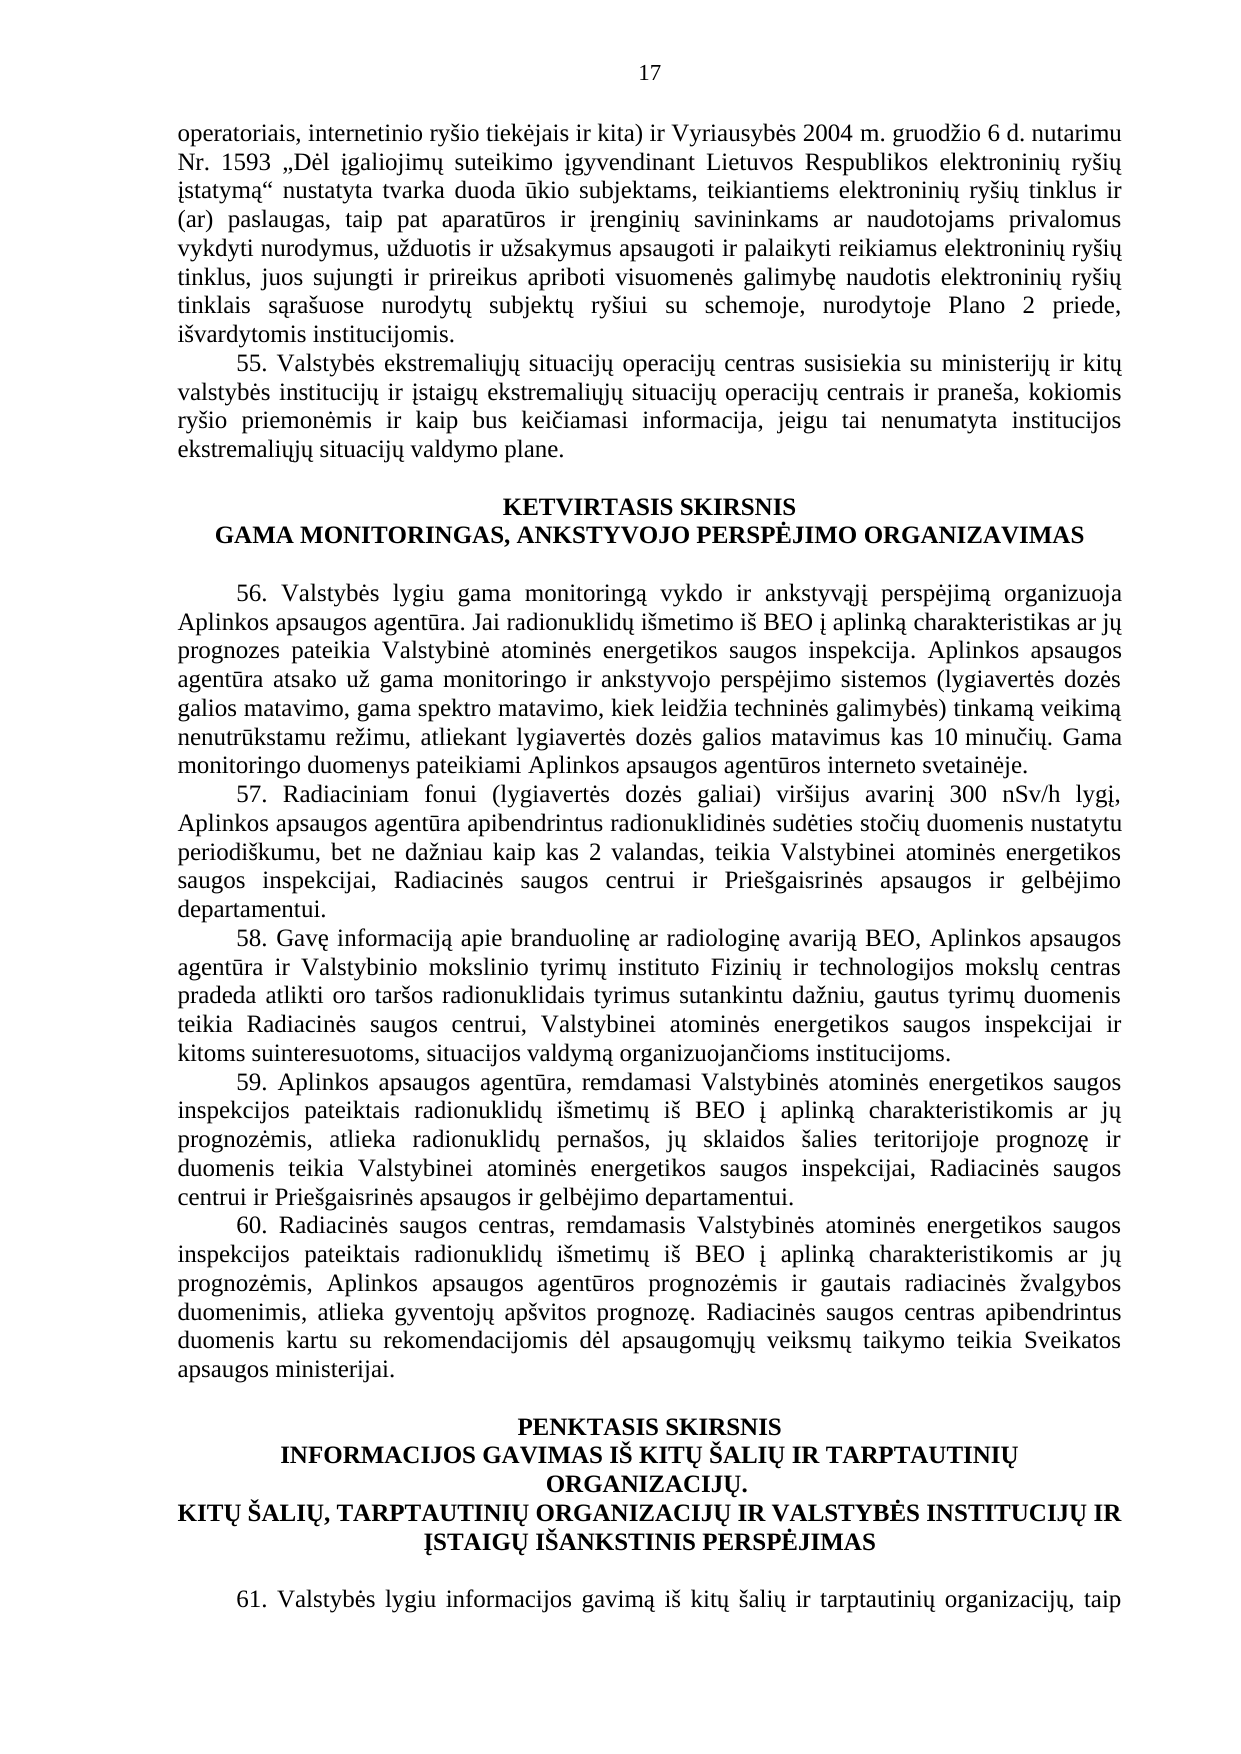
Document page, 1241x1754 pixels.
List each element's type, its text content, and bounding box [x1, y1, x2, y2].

text 60. Radiacinės saugos centras, remdamasis Valstybinės atominės energetikos saugos inspekcijos pateiktais radionuklidų išmetimų iš BEO į aplinką charakteristikomis ar jų prognozėmis, Aplinkos apsaugos agentūros prognozėmis ir gautais radiacinės žvalgybos duomenimis, atlieka gyventojų apšvitos prognozę. Radiacinės saugos centras apibendrintus duomenis kartu su rekomendacijomis dėl apsaugomųjų veiksmų taikymo teikia Sveikatos apsaugos ministerijai. [177, 1211, 1122, 1383]
text operatoriais, internetinio ryšio tiekėjais ir kita) ir Vyriausybės 2004 m. gruodžio 6 d. nutarimu Nr. 1593 „Dėl įgaliojimų suteikimo įgyvendinant Lietuvos Respublikos elektroninių ryšių įstatymą“ nustatyta tvarka duoda ūkio subjektams, teikiantiems elektroninių ryšių tinklus ir (ar) paslaugas, taip pat aparatūros ir įrenginių savininkams ar naudotojams privalomus vykdyti nurodymus, užduotis ir užsakymus apsaugoti ir palaikyti reikiamus elektroninių ryšių tinklus, juos sujungti ir prireikus apriboti visuomenės galimybę naudotis elektroninių ryšių tinklais sąrašuose nurodytų subjektų ryšiui su schemoje, nurodytoje Plano 2 priede, išvardytomis institucijomis. [177, 118, 1122, 348]
text PENKTASIS SKIRSNIS [177, 1412, 1122, 1441]
text 55. Valstybės ekstremaliųjų situacijų operacijų centras susisiekia su ministerijų ir kitų valstybės institucijų ir įstaigų ekstremaliųjų situacijų operacijų centrais ir praneša, kokiomis ryšio priemonėmis ir kaip bus keičiamasi informacija, jeigu tai nenumatyta institucijos ekstremaliųjų situacijų valdymo plane. [177, 348, 1122, 463]
text gama monitoringas, ankstyvojo perspėjimo organizavimas [177, 521, 1122, 549]
text KETVIRTASIS SKIRSNIS [177, 492, 1122, 521]
text 57. Radiaciniam fonui (lygiavertės dozės galiai) viršijus avarinį 300 nSv/h lygį, Aplinkos apsaugos agentūra apibendrintus radionuklidinės sudėties stočių duomenis nustatytu periodiškumu, bet ne dažniau kaip kas 2 valandas, teikia Valstybinei atominės energetikos saugos inspekcijai, Radiacinės saugos centrui ir Priešgaisrinės apsaugos ir gelbėjimo departamentui. [177, 779, 1122, 923]
text Kitų šalių, tarptautinių organizacijų ir valstybės institucijų ir įstaigų išankstinis perspėjimas [177, 1498, 1122, 1556]
text 58. Gavę informaciją apie branduolinę ar radiologinę avariją BEO, Aplinkos apsaugos agentūra ir Valstybinio mokslinio tyrimų instituto Fizinių ir technologijos mokslų centras pradeda atlikti oro taršos radionuklidais tyrimus sutankintu dažniu, gautus tyrimų duomenis teikia Radiacinės saugos centrui, Valstybinei atominės energetikos saugos inspekcijai ir kitoms suinteresuotoms, situacijos valdymą organizuojančioms institucijoms. [177, 923, 1122, 1067]
text Informacijos gavimas iš kitų šalių ir tarptautinių organizacijų. [177, 1441, 1122, 1498]
text 61. Valstybės lygiu informacijos gavimą iš kitų šalių ir tarptautinių organizacijų, taip [177, 1584, 1122, 1613]
text 59. Aplinkos apsaugos agentūra, remdamasi Valstybinės atominės energetikos saugos inspekcijos pateiktais radionuklidų išmetimų iš BEO į aplinką charakteristikomis ar jų prognozėmis, atlieka radionuklidų pernašos, jų sklaidos šalies teritorijoje prognozę ir duomenis teikia Valstybinei atominės energetikos saugos inspekcijai, Radiacinės saugos centrui ir Priešgaisrinės apsaugos ir gelbėjimo departamentui. [177, 1067, 1122, 1211]
text 56. Valstybės lygiu gama monitoringą vykdo ir ankstyvąjį perspėjimą organizuoja Aplinkos apsaugos agentūra. Jai radionuklidų išmetimo iš BEO į aplinką charakteristikas ar jų prognozes pateikia Valstybinė atominės energetikos saugos inspekcija. Aplinkos apsaugos agentūra atsako už gama monitoringo ir ankstyvojo perspėjimo sistemos (lygiavertės dozės galios matavimo, gama spektro matavimo, kiek leidžia techninės galimybės) tinkamą veikimą nenutrūkstamu režimu, atliekant lygiavertės dozės galios matavimus kas 10 minučių. Gama monitoringo duomenys pateikiami Aplinkos apsaugos agentūros interneto svetainėje. [177, 578, 1122, 779]
